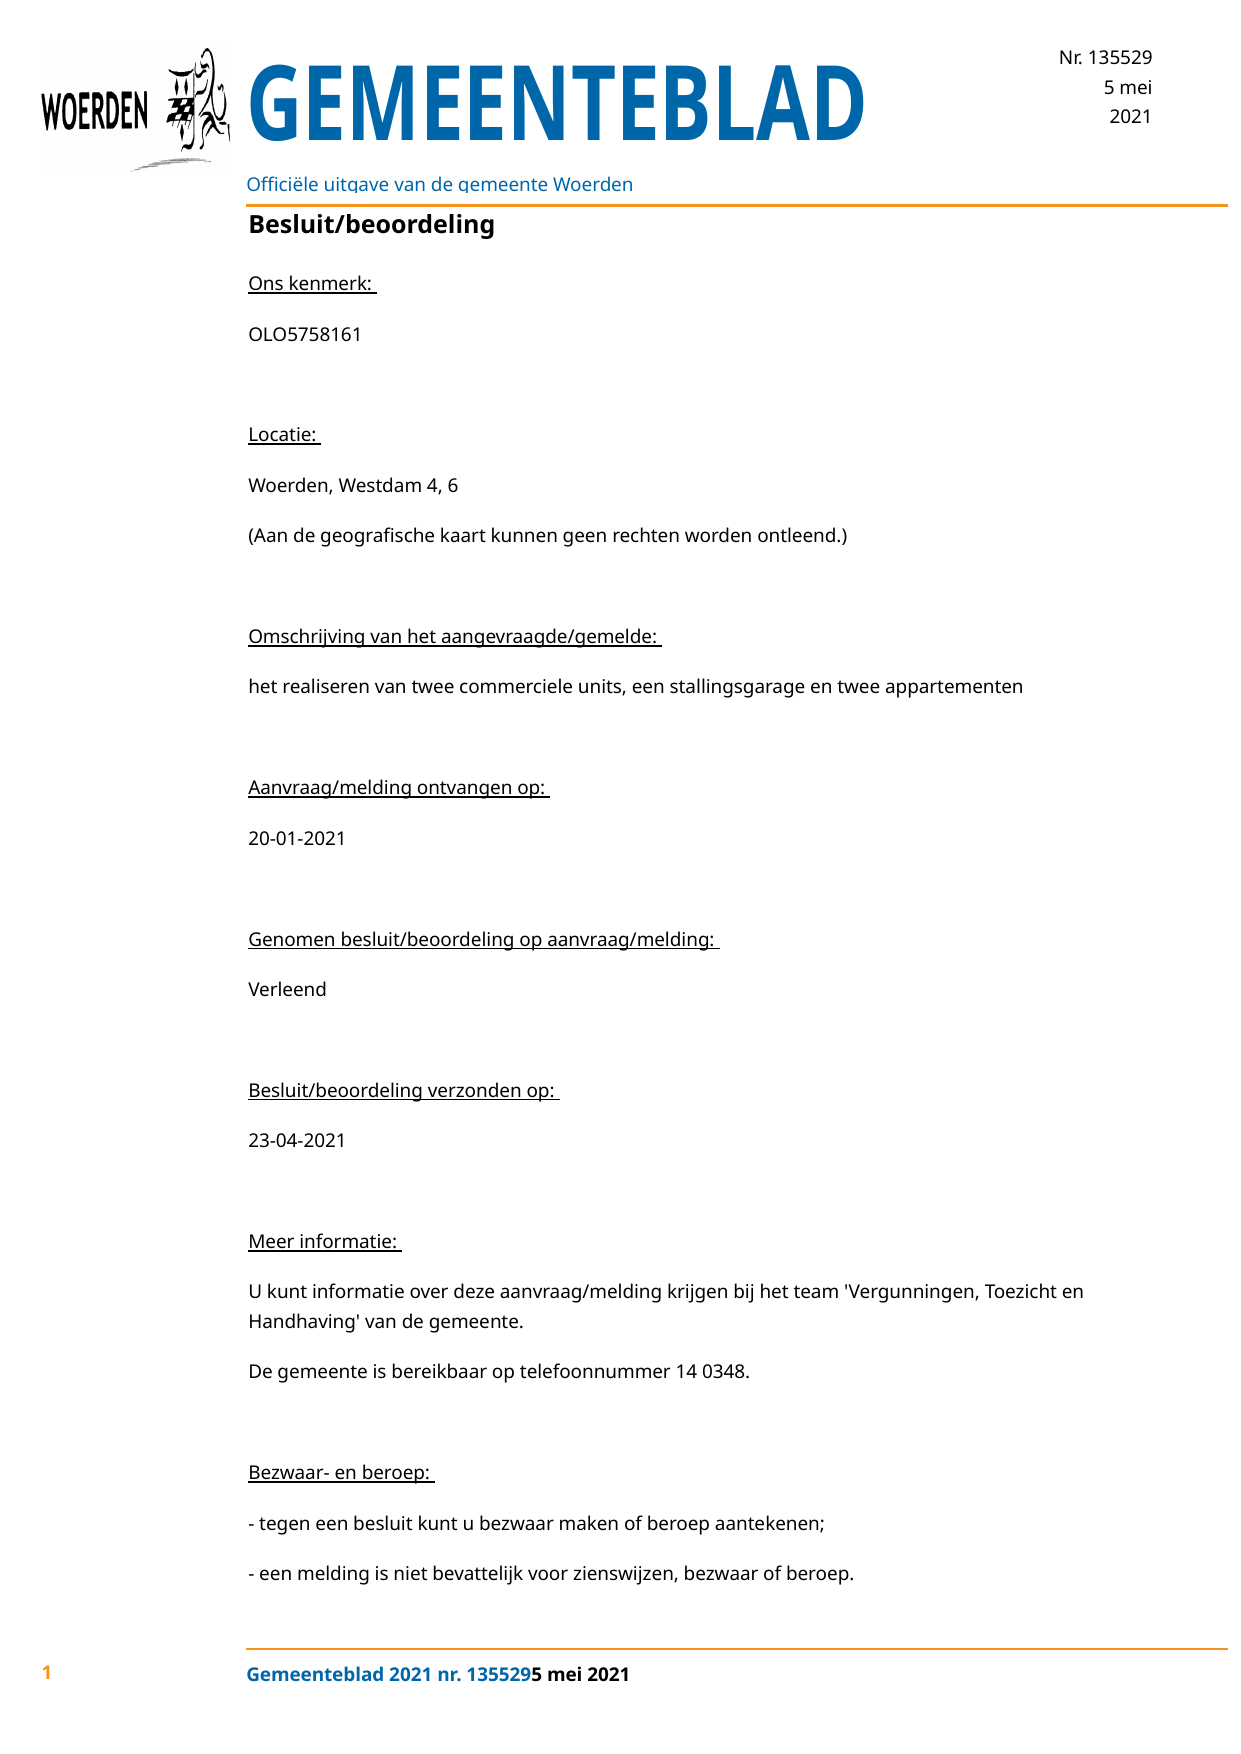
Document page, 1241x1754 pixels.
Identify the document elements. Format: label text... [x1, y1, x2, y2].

text Genomen besluit/beoordeling op aanvraag/melding: [248, 926, 1152, 951]
text Bezwaar- en beroep: [248, 1459, 1152, 1485]
text Aanvraag/melding ontvangen op: [248, 774, 1152, 800]
text Besluit/beoordeling [248, 207, 1152, 241]
text U kunt informatie over deze aanvraag/melding krijgen bij het team 'Vergunningen, Toezicht en Handhaving' van de gemeente. [248, 1279, 1152, 1334]
text het realiseren van twee commerciele units, een stallingsgarage en twee appartementen [248, 674, 1152, 699]
text - tegen een besluit kunt u bezwaar maken of beroep aantekenen; [248, 1510, 1152, 1536]
text Meer informatie: [248, 1228, 1152, 1254]
text Verleend [248, 976, 1152, 1002]
text OLO5758161 [248, 321, 1152, 346]
text Besluit/beoordeling verzonden op: [248, 1077, 1152, 1103]
text Ons kenmerk: [248, 270, 1152, 296]
text 20-01-2021 [248, 825, 1152, 851]
picture [41, 47, 231, 172]
text De gemeente is bereikbaar op telefoonnummer 14 0348. [248, 1359, 1152, 1384]
text - een melding is niet bevattelijk voor zienswijzen, bezwaar of beroep. [248, 1560, 1152, 1586]
text 23-04-2021 [248, 1127, 1152, 1153]
text Omschrijving van het aangevraagde/gemelde: [248, 623, 1152, 649]
text Woerden, Westdam 4, 6 [248, 472, 1152, 498]
text (Aan de geografische kaart kunnen geen rechten worden ontleend.) [248, 522, 1152, 548]
text Locatie: [248, 422, 1152, 447]
